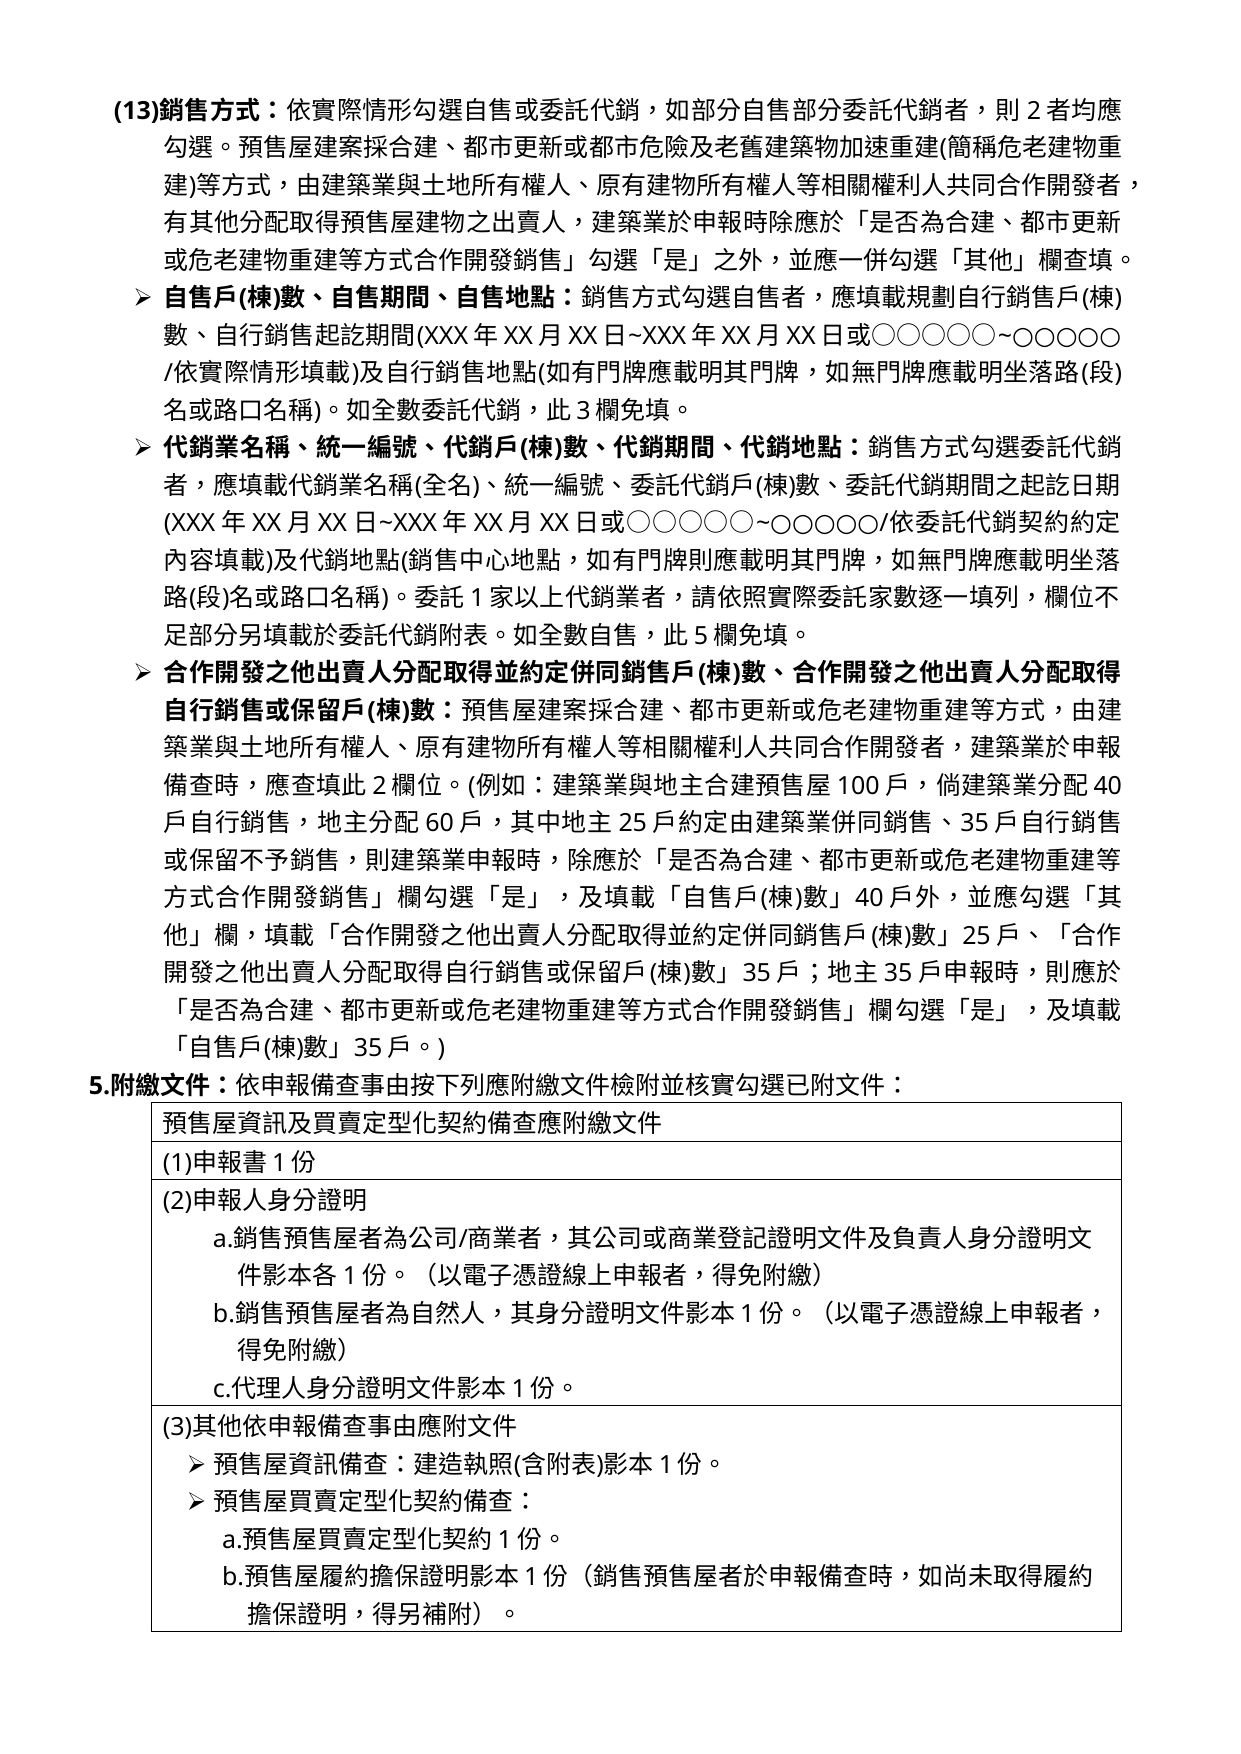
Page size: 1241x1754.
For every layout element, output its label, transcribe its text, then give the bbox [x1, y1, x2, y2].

table_cell (3)其他依申報備查事由應附文件 預售屋資訊備查：建造執照(含附表)影本1份。 預售屋買賣定型化契約備查： a.預售屋買賣定型化契約1份。 b.預售屋履約擔保證明影本1份（銷售預售屋者於申報備查時，如尚未取得履約擔保證明，得另補附）。 [152, 1406, 1121, 1631]
list 自售戶(棟)數、自售期間、自售地點：銷售方式勾選自售者，應填載規劃自行銷售戶(棟)數、自行銷售起訖期間(XXX年XX月XX日~XXX年XX月XX日或○○○○○~○○○○○/依實際情形填載)及自行銷售地點(如有門牌應載明其門牌，如無門牌應載明坐落路(段)名或路口名稱)。如全數委託代銷，此3欄免填。 [133, 277, 1122, 427]
table_cell (1)申報書1份 [152, 1142, 1121, 1179]
list 合作開發之他出賣人分配取得並約定併同銷售戶(棟)數、合作開發之他出賣人分配取得自行銷售或保留戶(棟)數：預售屋建案採合建、都市更新或危老建物重建等方式，由建築業與土地所有權人、原有建物所有權人等相關權利人共同合作開發者，建築業於申報備查時，應查填此2欄位。(例如：建築業與地主合建預售屋100戶，倘建築業分配40戶自行銷售，地主分配60戶，其中地主25戶約定由建築業併同銷售、35戶自行銷售或保留不予銷售，則建築業申報時，除應於「是否為合建、都市更新或危老建物重建等方式合作開發銷售」欄勾選「是」，及填載「自售戶(棟)數」40戶外，並應勾選「其他」欄，填載「合作開發之他出賣人分配取得並約定併同銷售戶(棟)數」25戶、「合作開發之他出賣人分配取得自行銷售或保留戶(棟)數」35戶；地主35戶申報時，則應於「是否為合建、都市更新或危老建物重建等方式合作開發銷售」欄勾選「是」，及填載「自售戶(棟)數」35戶。) [133, 652, 1122, 1064]
table_cell (2)申報人身分證明 a.銷售預售屋者為公司/商業者，其公司或商業登記證明文件及負責人身分證明文件影本各1份。（以電子憑證線上申報者，得免附繳） b.銷售預售屋者為自然人，其身分證明文件影本1份。（以電子憑證線上申報者，得免附繳） c.代理人身分證明文件影本1份。 [152, 1180, 1121, 1405]
list 代銷業名稱、統一編號、代銷戶(棟)數、代銷期間、代銷地點：銷售方式勾選委託代銷者，應填載代銷業名稱(全名)、統一編號、委託代銷戶(棟)數、委託代銷期間之起訖日期(XXX年XX月XX日~XXX年XX月XX日或○○○○○~○○○○○/依委託代銷契約約定內容填載)及代銷地點(銷售中心地點，如有門牌則應載明其門牌，如無門牌應載明坐落路(段)名或路口名稱)。委託1家以上代銷業者，請依照實際委託家數逐一填列，欄位不足部分另填載於委託代銷附表。如全數自售，此5欄免填。 [133, 427, 1122, 652]
table_header 預售屋資訊及買賣定型化契約備查應附繳文件 [152, 1103, 1121, 1141]
text 5.附繳文件：依申報備查事由按下列應附繳文件檢附並核實勾選已附文件： [89, 1064, 1122, 1102]
text (13)銷售方式：依實際情形勾選自售或委託代銷，如部分自售部分委託代銷者，則2者均應勾選。預售屋建案採合建、都市更新或都市危險及老舊建築物加速重建(簡稱危老建物重建)等方式，由建築業與土地所有權人、原有建物所有權人等相關權利人共同合作開發者，有其他分配取得預售屋建物之出賣人，建築業於申報時除應於「是否為合建、都市更新或危老建物重建等方式合作開發銷售」勾選「是」之外，並應一併勾選「其他」欄查填。 [114, 89, 1122, 277]
